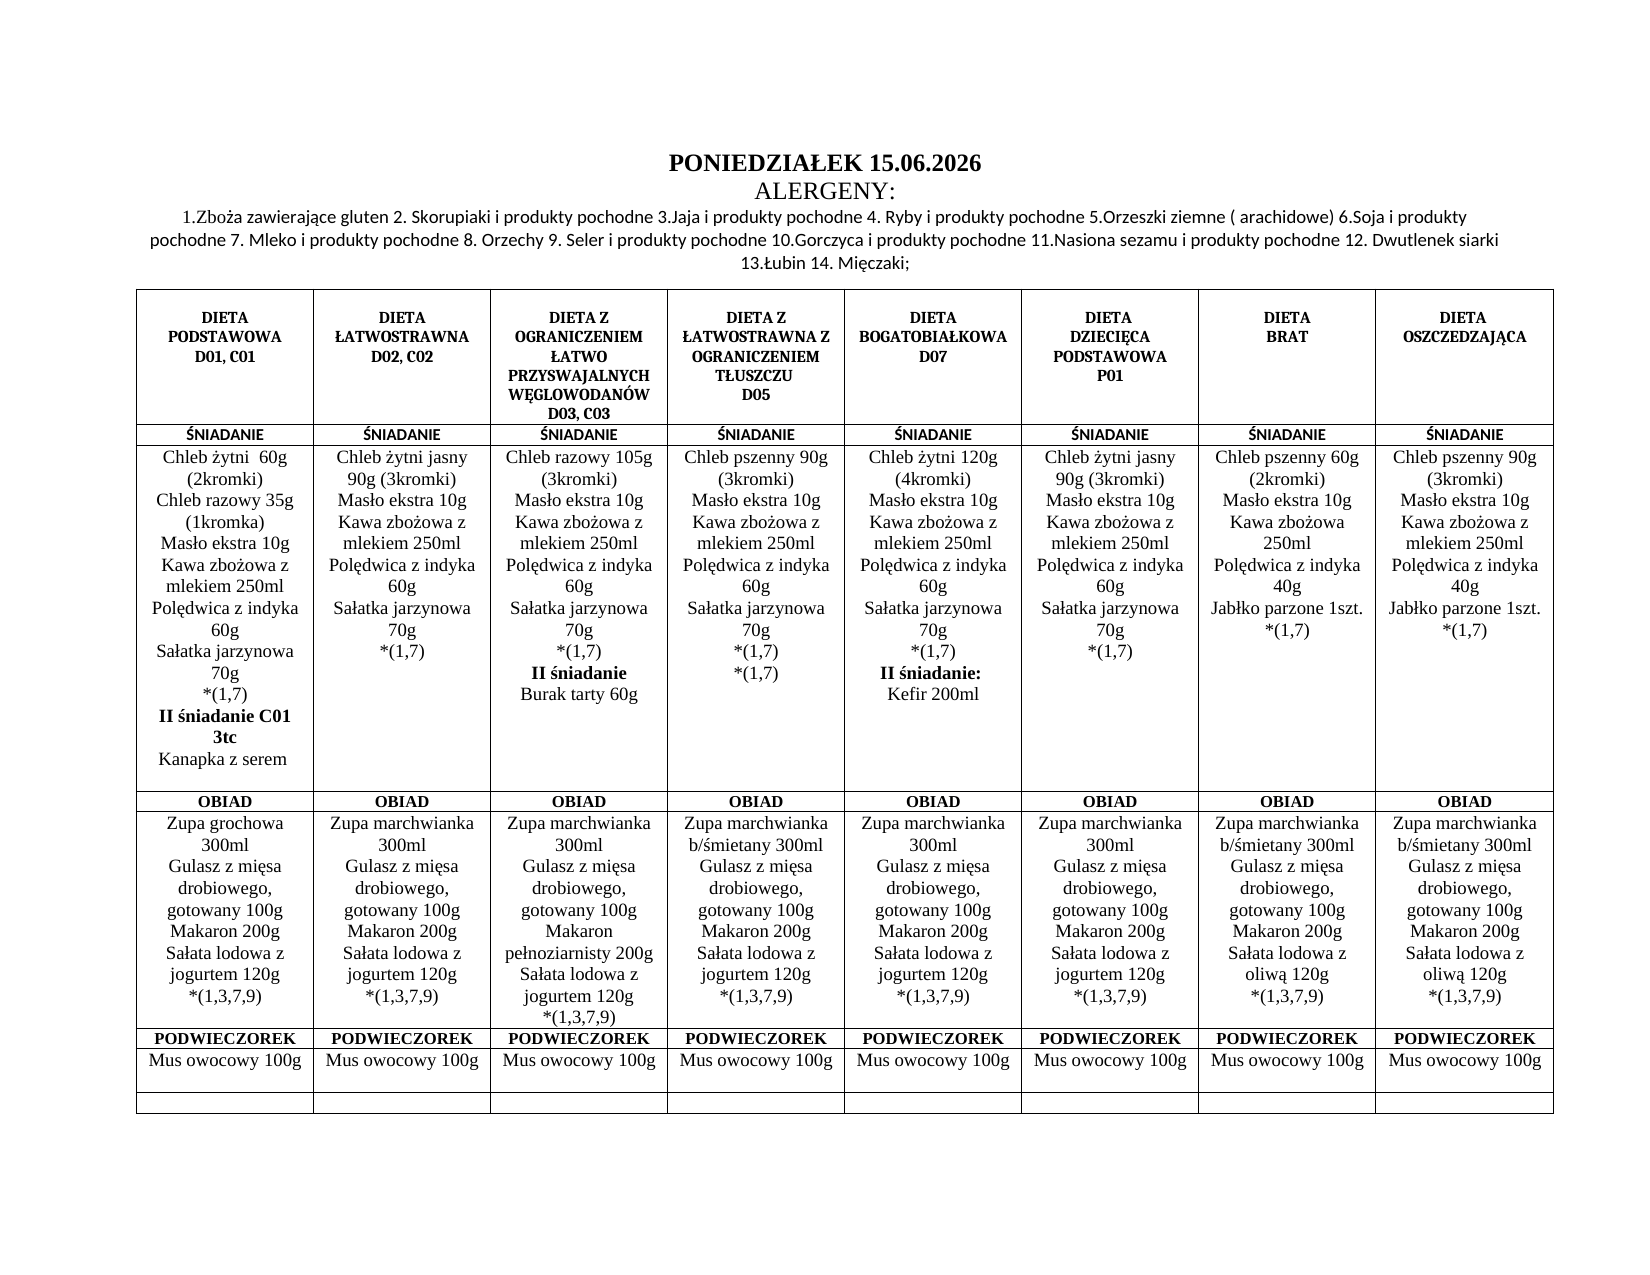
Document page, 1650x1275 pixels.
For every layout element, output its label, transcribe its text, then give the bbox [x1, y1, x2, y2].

table_cell Chleb żytni 60g (2kromki) Chleb razowy 35g (1kromka) Masło ekstra 10g Kawa zbożowa z mlekiem 250ml Polędwica z indyka 60g Sałatka jarzynowa 70g *(1,7) II śniadanie C01 3tc Kanapka z serem [137, 446, 148, 791]
text PONIEDZIAŁEK 15.06.2026 [148, 148, 1502, 176]
table_cell ŚNIADANIE [1187, 425, 1198, 445]
table_header DIETA BOGATOBIAŁKOWA D07 [845, 290, 1021, 424]
table_cell OBIAD [1376, 792, 1387, 811]
table_header DIETA Z OGRANICZENIEM ŁATWO PRZYSWAJALNYCH WĘGLOWODANÓW D03, C03 [656, 290, 667, 424]
table_cell Mus owocowy 100g [1022, 1049, 1198, 1092]
table_cell ŚNIADANIE [656, 425, 667, 445]
text 1.Zboża zawierające gluten 2. Skorupiaki i produkty pochodne 3.Jaja i produkty pochodne 4. Ryby i produkty pochodne 5.Orzeszki ziemne ( arachidowe) 6.Soja i produkty pochodne 7. Mleko i produkty pochodne 8. Orzechy 9. Seler i produkty pochodne 10.Gorczyca i produkty pochodne 11.Nasiona sezamu i produkty pochodne 12. Dwutlenek siarki 13.Łubin 14. Mięczaki; [148, 205, 1502, 274]
table_cell Zupa marchwianka b/śmietany 300ml Gulasz z mięsa drobiowego, gotowany 100g Makaron 200g Sałata lodowa z jogurtem 120g *(1,3,7,9) [668, 812, 844, 1028]
table_cell Mus owocowy 100g [491, 1049, 667, 1092]
table_header DIETA Z ŁATWOSTRAWNA Z OGRANICZENIEM TŁUSZCZU D05 [833, 290, 844, 424]
table_cell OBIAD [1364, 792, 1375, 811]
table_cell ŚNIADANIE [137, 425, 148, 445]
table_header DIETA DZIECIĘCA PODSTAWOWA P01 [1022, 290, 1198, 424]
table_cell ŚNIADANIE [845, 425, 856, 445]
table_cell OBIAD [314, 792, 325, 811]
table_cell ŚNIADANIE [1010, 425, 1021, 445]
table_cell Chleb pszenny 90g (3kromki) Masło ekstra 10g Kawa zbożowa z mlekiem 250ml Polędwica z indyka 60g Sałatka jarzynowa 70g *(1,7) *(1,7) [668, 446, 844, 791]
table_cell [1364, 1093, 1375, 1112]
table_cell Mus owocowy 100g [302, 1049, 313, 1092]
table_cell Mus owocowy 100g [668, 1049, 844, 1092]
table_cell Mus owocowy 100g [845, 1049, 1021, 1092]
table_cell OBIAD [833, 792, 844, 811]
table_cell ŚNIADANIE [1543, 425, 1553, 445]
table_cell OBIAD [137, 792, 148, 811]
table_cell ŚNIADANIE [479, 425, 490, 445]
table_cell OBIAD [479, 792, 490, 811]
table_cell OBIAD [656, 792, 667, 811]
table_cell ŚNIADANIE [314, 425, 325, 445]
table_cell Zupa marchwianka 300ml Gulasz z mięsa drobiowego, gotowany 100g Makaron 200g Sałata lodowa z jogurtem 120g *(1,3,7,9) [314, 812, 490, 1028]
table_cell Chleb żytni jasny 90g (3kromki) Masło ekstra 10g Kawa zbożowa z mlekiem 250ml Polędwica z indyka 60g Sałatka jarzynowa 70g *(1,7) [1022, 446, 1198, 791]
table_cell OBIAD [302, 792, 313, 811]
table_cell Mus owocowy 100g [314, 1049, 490, 1092]
text ALERGENY: [148, 176, 1502, 205]
table_cell OBIAD [845, 792, 856, 811]
table_cell Zupa marchwianka b/śmietany 300ml Gulasz z mięsa drobiowego, gotowany 100g Makaron 200g Sałata lodowa z oliwą 120g *(1,3,7,9) [1376, 812, 1553, 1028]
table_cell ŚNIADANIE [1022, 425, 1033, 445]
table_cell ŚNIADANIE [1364, 425, 1375, 445]
table_cell Chleb pszenny 90g (3kromki) Masło ekstra 10g Kawa zbożowa z mlekiem 250ml Polędwica z indyka 40g Jabłko parzone 1szt. *(1,7) [1376, 446, 1553, 791]
table_cell OBIAD [1199, 792, 1210, 811]
table_cell ŚNIADANIE [491, 425, 502, 445]
table_cell Zupa marchwianka b/śmietany 300ml Gulasz z mięsa drobiowego, gotowany 100g Makaron 200g Sałata lodowa z oliwą 120g *(1,3,7,9) [1199, 812, 1375, 1028]
table_cell Mus owocowy 100g [1199, 1049, 1375, 1092]
table_header DIETA Z OGRANICZENIEM ŁATWO PRZYSWAJALNYCH WĘGLOWODANÓW D03, C03 [491, 290, 502, 424]
table_cell OBIAD [1543, 792, 1553, 811]
table_cell OBIAD [1022, 792, 1033, 811]
table_header DIETA ŁATWOSTRAWNA D02, C02 [314, 290, 490, 424]
table_header DIETA OSZCZEDZAJĄCA [1376, 290, 1553, 424]
table_cell Zupa marchwianka 300ml Gulasz z mięsa drobiowego, gotowany 100g Makaron 200g Sałata lodowa z jogurtem 120g *(1,3,7,9) [845, 812, 1021, 1028]
table_header DIETA BRAT [1199, 290, 1375, 424]
table_cell Mus owocowy 100g [1376, 1049, 1553, 1092]
table_header DIETA PODSTAWOWA D01, C01 [137, 290, 313, 424]
table_cell ŚNIADANIE [1199, 425, 1210, 445]
table_cell Mus owocowy 100g [137, 1049, 148, 1092]
table_cell ŚNIADANIE [1376, 425, 1387, 445]
table_cell ŚNIADANIE [668, 425, 679, 445]
table_cell OBIAD [1187, 792, 1198, 811]
table_header DIETA Z ŁATWOSTRAWNA Z OGRANICZENIEM TŁUSZCZU D05 [668, 290, 679, 424]
table_cell Chleb pszenny 60g (2kromki) Masło ekstra 10g Kawa zbożowa 250ml Polędwica z indyka 40g Jabłko parzone 1szt. *(1,7) [1199, 446, 1375, 791]
table_cell ŚNIADANIE [833, 425, 844, 445]
table_cell ŚNIADANIE [302, 425, 313, 445]
table_cell Chleb żytni 120g (4kromki) Masło ekstra 10g Kawa zbożowa z mlekiem 250ml Polędwica z indyka 60g Sałatka jarzynowa 70g *(1,7) II śniadanie: Kefir 200ml [845, 446, 1021, 791]
table_cell Zupa marchwianka 300ml Gulasz z mięsa drobiowego, gotowany 100g Makaron 200g Sałata lodowa z jogurtem 120g *(1,3,7,9) [1022, 812, 1198, 1028]
table_cell OBIAD [668, 792, 679, 811]
table_cell Chleb razowy 105g (3kromki) Masło ekstra 10g Kawa zbożowa z mlekiem 250ml Polędwica z indyka 60g Sałatka jarzynowa 70g *(1,7) II śniadanie Burak tarty 60g [491, 446, 667, 791]
table_cell OBIAD [491, 792, 502, 811]
table_cell Chleb żytni 60g (2kromki) Chleb razowy 35g (1kromka) Masło ekstra 10g Kawa zbożowa z mlekiem 250ml Polędwica z indyka 60g Sałatka jarzynowa 70g *(1,7) II śniadanie C01 3tc Kanapka z serem [302, 446, 313, 791]
table_cell Chleb żytni jasny 90g (3kromki) Masło ekstra 10g Kawa zbożowa z mlekiem 250ml Polędwica z indyka 60g Sałatka jarzynowa 70g *(1,7) [314, 446, 490, 791]
table_cell Zupa grochowa 300ml Gulasz z mięsa drobiowego, gotowany 100g Makaron 200g Sałata lodowa z jogurtem 120g *(1,3,7,9) [137, 812, 313, 1028]
table_cell [1199, 1093, 1210, 1112]
table_cell OBIAD [1010, 792, 1021, 811]
